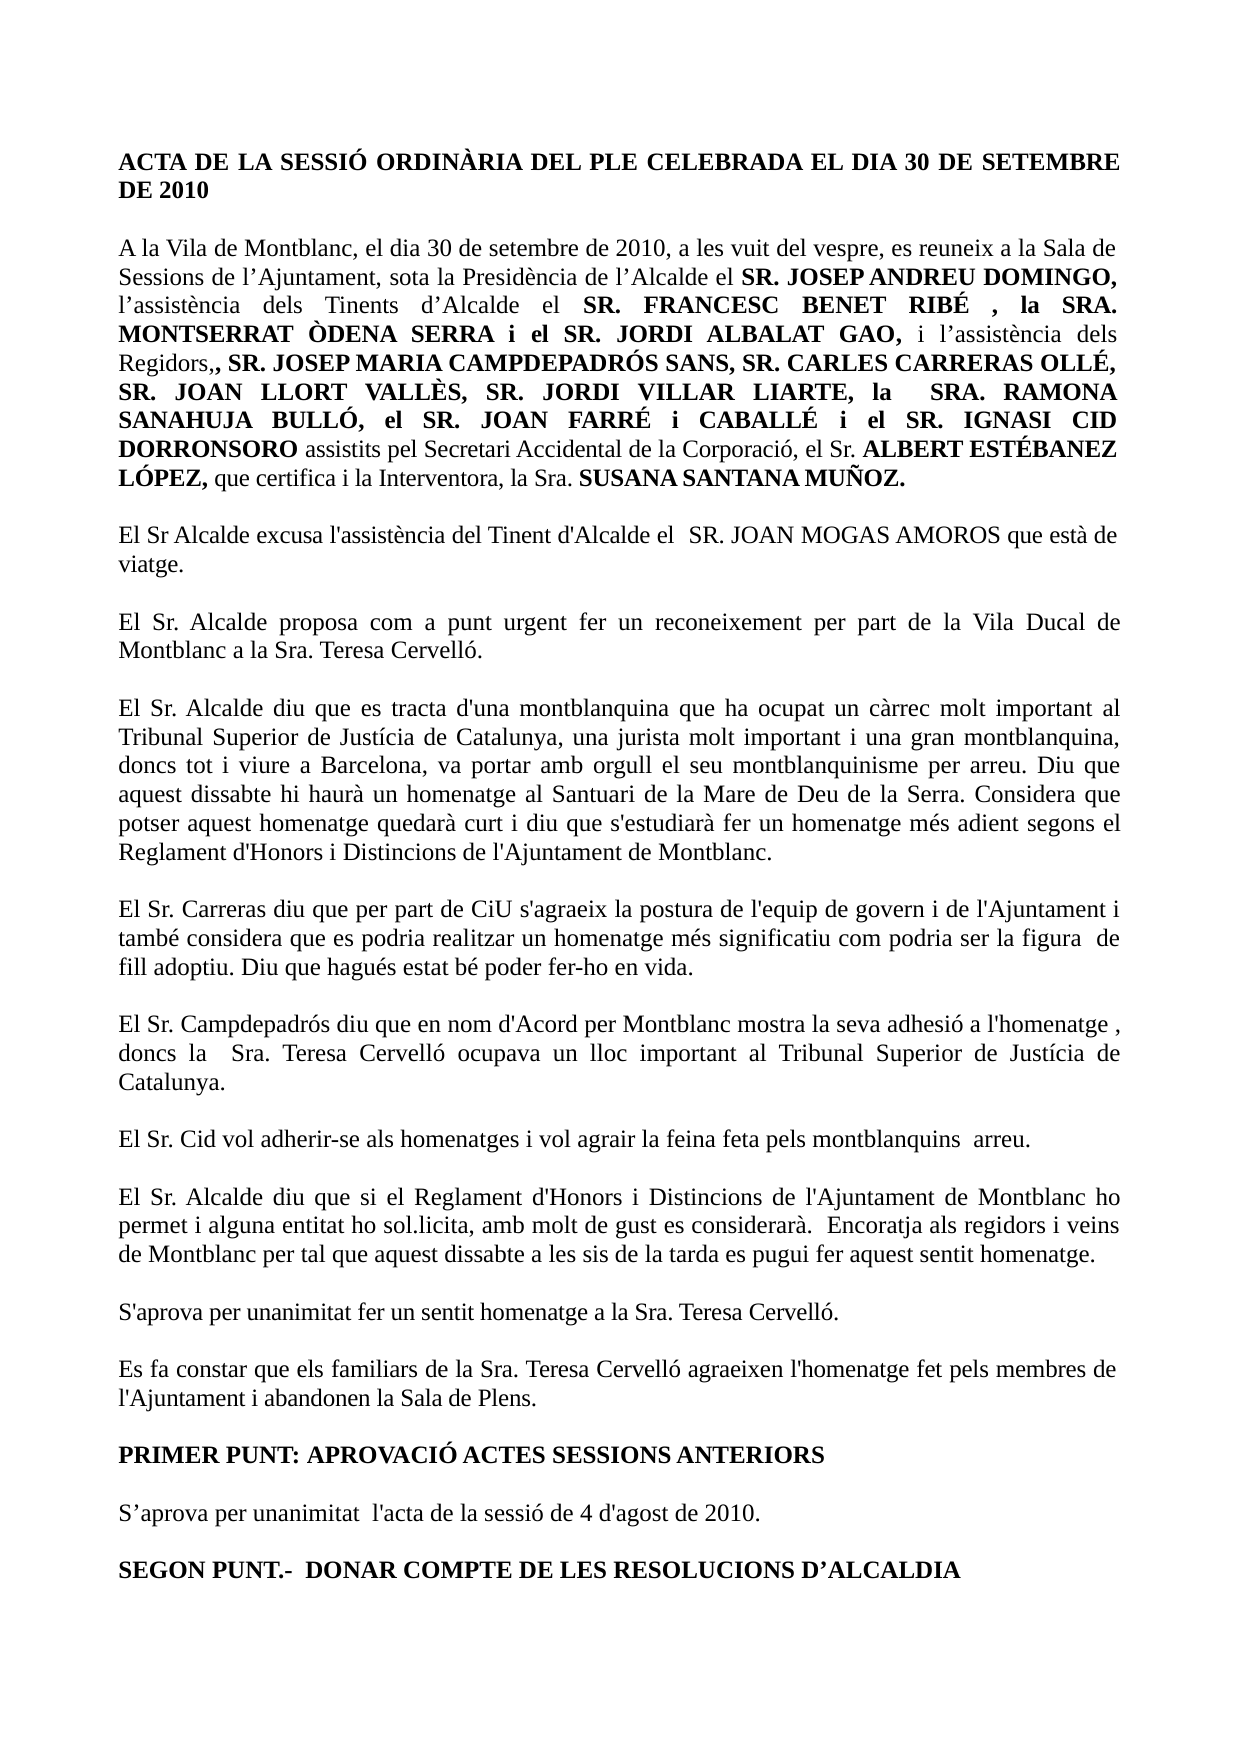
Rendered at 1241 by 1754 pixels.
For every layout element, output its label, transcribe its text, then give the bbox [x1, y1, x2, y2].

text S’aprova per unanimitat l'acta de la sessió de 4 d'agost de 2010. [118, 1498, 1122, 1527]
text El Sr Alcalde excusa l'assistència del Tinent d'Alcalde el SR. JOAN MOGAS AMOROS que està de viatge. [118, 521, 1117, 578]
text El Sr. Alcalde diu que si el Reglament d'Honors i Distincions de l'Ajuntament de Montblanc ho permet i alguna entitat ho sol.licita, amb molt de gust es considerarà. Encoratja als regidors i veins de Montblanc per tal que aquest dissabte a les sis de la tarda es pugui fer aquest sentit homenatge. [118, 1182, 1122, 1268]
text Es fa constar que els familiars de la Sra. Teresa Cervelló agraeixen l'homenatge fet pels membres de l'Ajuntament i abandonen la Sala de Plens. [118, 1354, 1117, 1412]
text El Sr. Campdepadrós diu que en nom d'Acord per Montblanc mostra la seva adhesió a l'homenatge , doncs la Sra. Teresa Cervelló ocupava un lloc important al Tribunal Superior de Justícia de Catalunya. [118, 1009, 1122, 1096]
text ACTA DE LA SESSIÓ ORDINÀRIA DEL PLE CELEBRADA EL DIA 30 DE SETEMBRE DE 2010 [118, 147, 1122, 204]
text PRIMER PUNT: APROVACIÓ ACTES SESSIONS ANTERIORS [118, 1441, 1117, 1469]
text El Sr. Alcalde diu que es tracta d'una montblanquina que ha ocupat un càrrec molt important al Tribunal Superior de Justícia de Catalunya, una jurista molt important i una gran montblanquina, doncs tot i viure a Barcelona, va portar amb orgull el seu montblanquinisme per arreu. Diu que aquest dissabte hi haurà un homenatge al Santuari de la Mare de Deu de la Serra. Considera que potser aquest homenatge quedarà curt i diu que s'estudiarà fer un homenatge més adient segons el Reglament d'Honors i Distincions de l'Ajuntament de Montblanc. [118, 693, 1122, 866]
text El Sr. Carreras diu que per part de CiU s'agraeix la postura de l'equip de govern i de l'Ajuntament i també considera que es podria realitzar un homenatge més significatiu com podria ser la figura de fill adoptiu. Diu que hagués estat bé poder fer-ho en vida. [118, 894, 1122, 981]
text SEGON PUNT.- DONAR COMPTE DE LES RESOLUCIONS D’ALCALDIA [118, 1556, 1117, 1584]
text El Sr. Cid vol adherir-se als homenatges i vol agrair la feina feta pels montblanquins arreu. [118, 1124, 1122, 1153]
text S'aprova per unanimitat fer un sentit homenatge a la Sra. Teresa Cervelló. [118, 1297, 1117, 1326]
text A la Vila de Montblanc, el dia 30 de setembre de 2010, a les vuit del vespre, es reuneix a la Sala de Sessions de l’Ajuntament, sota la Presidència de l’Alcalde el SR. JOSEP ANDREU DOMINGO, l’assistència dels Tinents d’Alcalde el SR. FRANCESC BENET RIBÉ , la SRA. MONTSERRAT ÒDENA SERRA i el SR. JORDI ALBALAT GAO, i l’assistència dels Regidors,, SR. JOSEP MARIA CAMPDEPADRÓS SANS, SR. CARLES CARRERAS OLLÉ, SR. JOAN LLORT VALLÈS, SR. JORDI VILLAR LIARTE, la SRA. RAMONA SANAHUJA BULLÓ, el SR. JOAN FARRÉ i CABALLÉ i el SR. IGNASI CID DORRONSORO assistits pel Secretari Accidental de la Corporació, el Sr. ALBERT ESTÉBANEZ LÓPEZ, que certifica i la Interventora, la Sra. SUSANA SANTANA MUÑOZ. [118, 233, 1117, 492]
text El Sr. Alcalde proposa com a punt urgent fer un reconeixement per part de la Vila Ducal de Montblanc a la Sra. Teresa Cervelló. [118, 607, 1122, 664]
